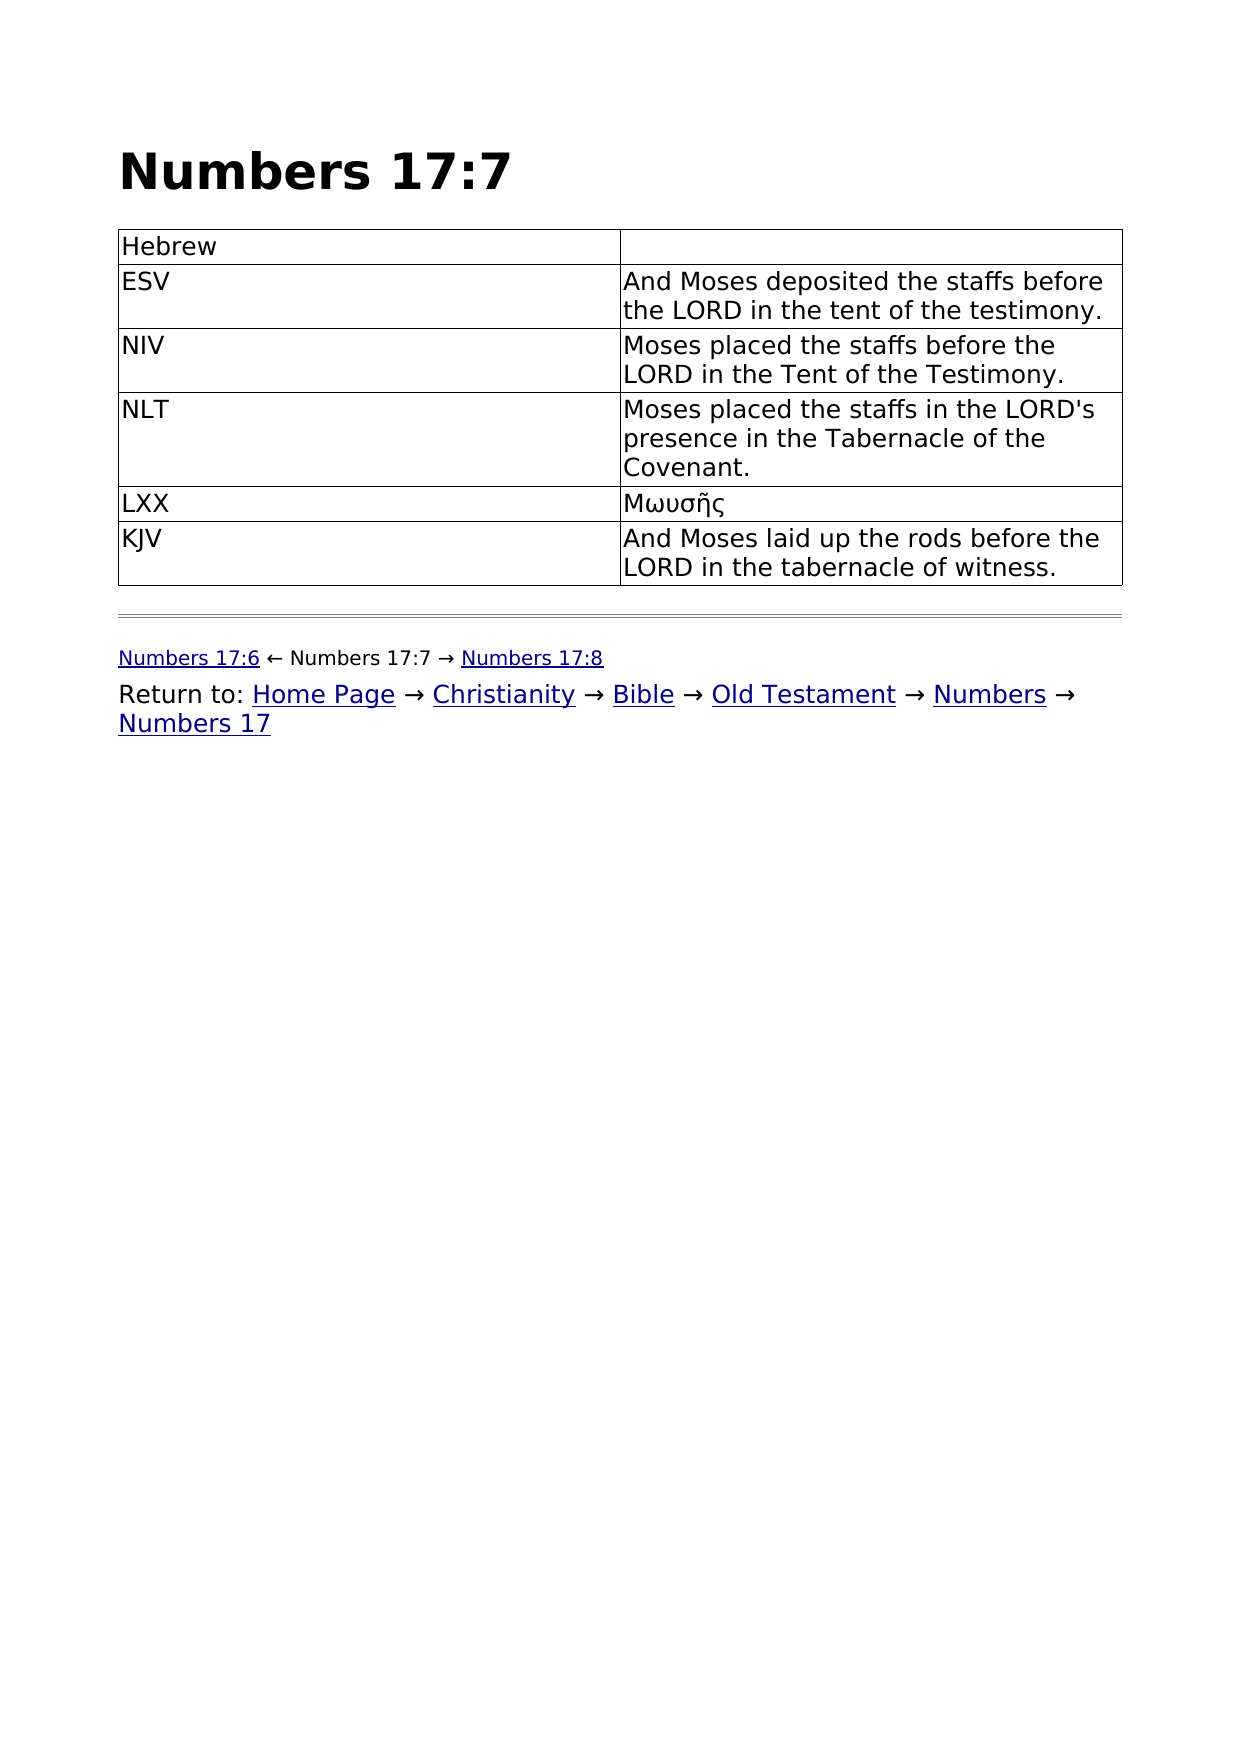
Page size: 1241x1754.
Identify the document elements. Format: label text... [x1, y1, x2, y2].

text Return to: Home Page → Christianity → Bible → Old Testament → Numbers → Numbers 17 [118, 680, 1122, 739]
table_header Hebrew [119, 230, 620, 264]
text Numbers 17:6 ← Numbers 17:7 → Numbers 17:8 [118, 646, 1122, 680]
table_cell ESV [119, 265, 620, 328]
table_cell Μωυσῆς [621, 487, 1122, 521]
table_cell NIV [119, 329, 620, 392]
table_header [621, 230, 1122, 264]
table_cell Moses placed the staffs before the LORD in the Tent of the Testimony. [621, 329, 1122, 392]
table_cell KJV [119, 522, 620, 585]
table_cell And Moses laid up the rods before the LORD in the tabernacle of witness. [621, 522, 1122, 585]
table_cell And Moses deposited the staffs before the LORD in the tent of the testimony. [621, 265, 1122, 328]
table_cell NLT [119, 393, 620, 486]
subtitle Numbers 17:7 [118, 143, 1122, 201]
table_cell Moses placed the staffs in the LORD's presence in the Tabernacle of the Covenant. [621, 393, 1122, 486]
table_cell LXX [119, 487, 620, 521]
